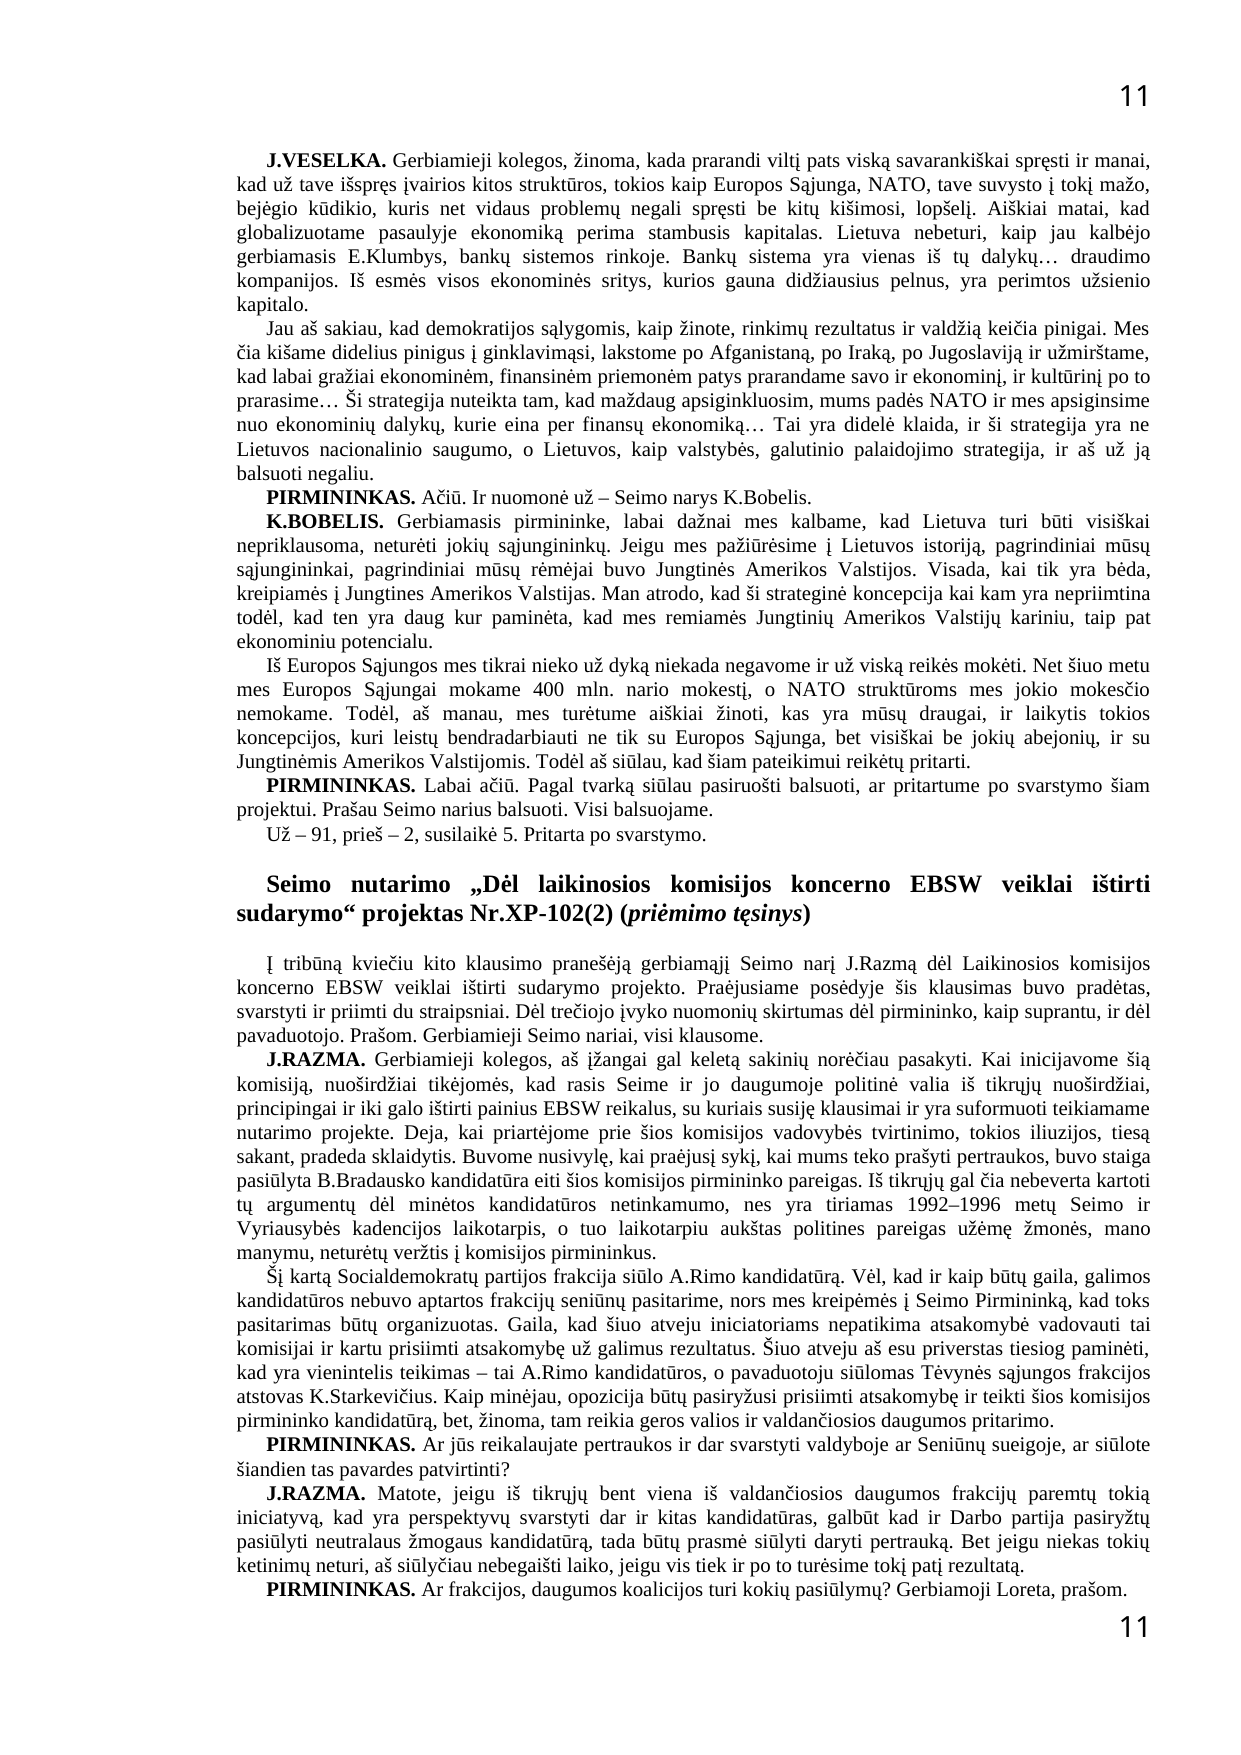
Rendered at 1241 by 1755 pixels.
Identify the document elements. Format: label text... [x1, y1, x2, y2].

text PIRMININKAS. Ar frakcijos, daugumos koalicijos turi kokių pasiūlymų? Gerbiamoji Loreta, prašom. [236, 1577, 1152, 1601]
text Šį kartą Socialdemokratų partijos frakcija siūlo A.Rimo kandidatūrą. Vėl, kad ir kaip būtų gaila, galimos kandidatūros nebuvo aptartos frakcijų seniūnų pasitarime, nors mes kreipėmės į Seimo Pirmininką, kad toks pasitarimas būtų organizuotas. Gaila, kad šiuo atveju iniciatoriams nepatikima atsakomybė vadovauti tai komisijai ir kartu prisiimti atsakomybę už galimus rezultatus. Šiuo atveju aš esu priverstas tiesiog paminėti, kad yra vienintelis teikimas – tai A.Rimo kandidatūros, o pavaduotoju siūlomas Tėvynės sąjungos frakcijos atstovas K.Starkevičius. Kaip minėjau, opozicija būtų pasiryžusi prisiimti atsakomybę ir teikti šios komisijos pirmininko kandidatūrą, bet, žinoma, tam reikia geros valios ir valdančiosios daugumos pritarimo. [236, 1264, 1152, 1432]
text Iš Europos Sąjungos mes tikrai nieko už dyką niekada negavome ir už viską reikės mokėti. Net šiuo metu mes Europos Sąjungai mokame 400 mln. nario mokestį, o NATO struktūroms mes jokio mokesčio nemokame. Todėl, aš manau, mes turėtume aiškiai žinoti, kas yra mūsų draugai, ir laikytis tokios koncepcijos, kuri leistų bendradarbiauti ne tik su Europos Sąjunga, bet visiškai be jokių abejonių, ir su Jungtinėmis Amerikos Valstijomis. Todėl aš siūlau, kad šiam pateikimui reikėtų pritarti. [236, 653, 1152, 773]
text PIRMININKAS. Ačiū. Ir nuomonė už – Seimo narys K.Bobelis. [236, 484, 1152, 509]
text J.RAZMA. Matote, jeigu iš tikrųjų bent viena iš valdančiosios daugumos frakcijų paremtų tokią iniciatyvą, kad yra perspektyvų svarstyti dar ir kitas kandidatūras, galbūt kad ir Darbo partija pasiryžtų pasiūlyti neutralaus žmogaus kandidatūrą, tada būtų prasmė siūlyti daryti pertrauką. Bet jeigu niekas tokių ketinimų neturi, aš siūlyčiau nebegaišti laiko, jeigu vis tiek ir po to turėsime tokį patį rezultatą. [236, 1481, 1152, 1577]
text Jau aš sakiau, kad demokratijos sąlygomis, kaip žinote, rinkimų rezultatus ir valdžią keičia pinigai. Mes čia kišame didelius pinigus į ginklavimąsi, lakstome po Afganistaną, po Iraką, po Jugoslaviją ir užmirštame, kad labai gražiai ekonominėm, finansinėm priemonėm patys prarandame savo ir ekonominį, ir kultūrinį po to prarasime… Ši strategija nuteikta tam, kad maždaug apsiginkluosim, mums padės NATO ir mes apsiginsime nuo ekonominių dalykų, kurie eina per finansų ekonomiką… Tai yra didelė klaida, ir ši strategija yra ne Lietuvos nacionalinio saugumo, o Lietuvos, kaip valstybės, galutinio palaidojimo strategija, ir aš už ją balsuoti negaliu. [236, 316, 1152, 484]
text J.VESELKA. Gerbiamieji kolegos, žinoma, kada prarandi viltį pats viską savarankiškai spręsti ir manai, kad už tave išspręs įvairios kitos struktūros, tokios kaip Europos Sąjunga, NATO, tave suvysto į tokį mažo, bejėgio kūdikio, kuris net vidaus problemų negali spręsti be kitų kišimosi, lopšelį. Aiškiai matai, kad globalizuotame pasaulyje ekonomiką perima stambusis kapitalas. Lietuva nebeturi, kaip jau kalbėjo gerbiamasis E.Klumbys, bankų sistemos rinkoje. Bankų sistema yra vienas iš tų dalykų… draudimo kompanijos. Iš esmės visos ekonominės sritys, kurios gauna didžiausius pelnus, yra perimtos užsienio kapitalo. [236, 148, 1152, 316]
text J.RAZMA. Gerbiamieji kolegos, aš įžangai gal keletą sakinių norėčiau pasakyti. Kai inicijavome šią komisiją, nuoširdžiai tikėjomės, kad rasis Seime ir jo daugumoje politinė valia iš tikrųjų nuoširdžiai, principingai ir iki galo ištirti painius EBSW reikalus, su kuriais susiję klausimai ir yra suformuoti teikiamame nutarimo projekte. Deja, kai priartėjome prie šios komisijos vadovybės tvirtinimo, tokios iliuzijos, tiesą sakant, pradeda sklaidytis. Buvome nusivylę, kai praėjusį sykį, kai mums teko prašyti pertraukos, buvo staiga pasiūlyta B.Bradausko kandidatūra eiti šios komisijos pirmininko pareigas. Iš tikrųjų gal čia nebeverta kartoti tų argumentų dėl minėtos kandidatūros netinkamumo, nes yra tiriamas 1992–1996 metų Seimo ir Vyriausybės kadencijos laikotarpis, o tuo laikotarpiu aukštas politines pareigas užėmę žmonės, mano manymu, neturėtų veržtis į komisijos pirmininkus. [236, 1047, 1152, 1264]
text K.BOBELIS. Gerbiamasis pirmininke, labai dažnai mes kalbame, kad Lietuva turi būti visiškai nepriklausoma, neturėti jokių sąjungininkų. Jeigu mes pažiūrėsime į Lietuvos istoriją, pagrindiniai mūsų sąjungininkai, pagrindiniai mūsų rėmėjai buvo Jungtinės Amerikos Valstijos. Visada, kai tik yra bėda, kreipiamės į Jungtines Amerikos Valstijas. Man atrodo, kad ši strateginė koncepcija kai kam yra nepriimtina todėl, kad ten yra daug kur paminėta, kad mes remiamės Jungtinių Amerikos Valstijų kariniu, taip pat ekonominiu potencialu. [236, 509, 1152, 653]
text Už – 91, prieš – 2, susilaikė 5. Pritarta po svarstymo. [236, 821, 1152, 846]
text Į tribūną kviečiu kito klausimo pranešėją gerbiamąjį Seimo narį J.Razmą dėl Laikinosios komisijos koncerno EBSW veiklai ištirti sudarymo projekto. Praėjusiame posėdyje šis klausimas buvo pradėtas, svarstyti ir priimti du straipsniai. Dėl trečiojo įvyko nuomonių skirtumas dėl pirmininko, kaip suprantu, ir dėl pavaduotojo. Prašom. Gerbiamieji Seimo nariai, visi klausome. [236, 951, 1152, 1047]
text Seimo nutarimo „Dėl laikinosios komisijos koncerno EBSW veiklai ištirti sudarymo“ projektas Nr.XP-102(2) (priėmimo tęsinys) [236, 869, 1152, 927]
text PIRMININKAS. Ar jūs reikalaujate pertraukos ir dar svarstyti valdyboje ar Seniūnų sueigoje, ar siūlote šiandien tas pavardes patvirtinti? [236, 1432, 1152, 1481]
text PIRMININKAS. Labai ačiū. Pagal tvarką siūlau pasiruošti balsuoti, ar pritartume po svarstymo šiam projektui. Prašau Seimo narius balsuoti. Visi balsuojame. [236, 773, 1152, 821]
